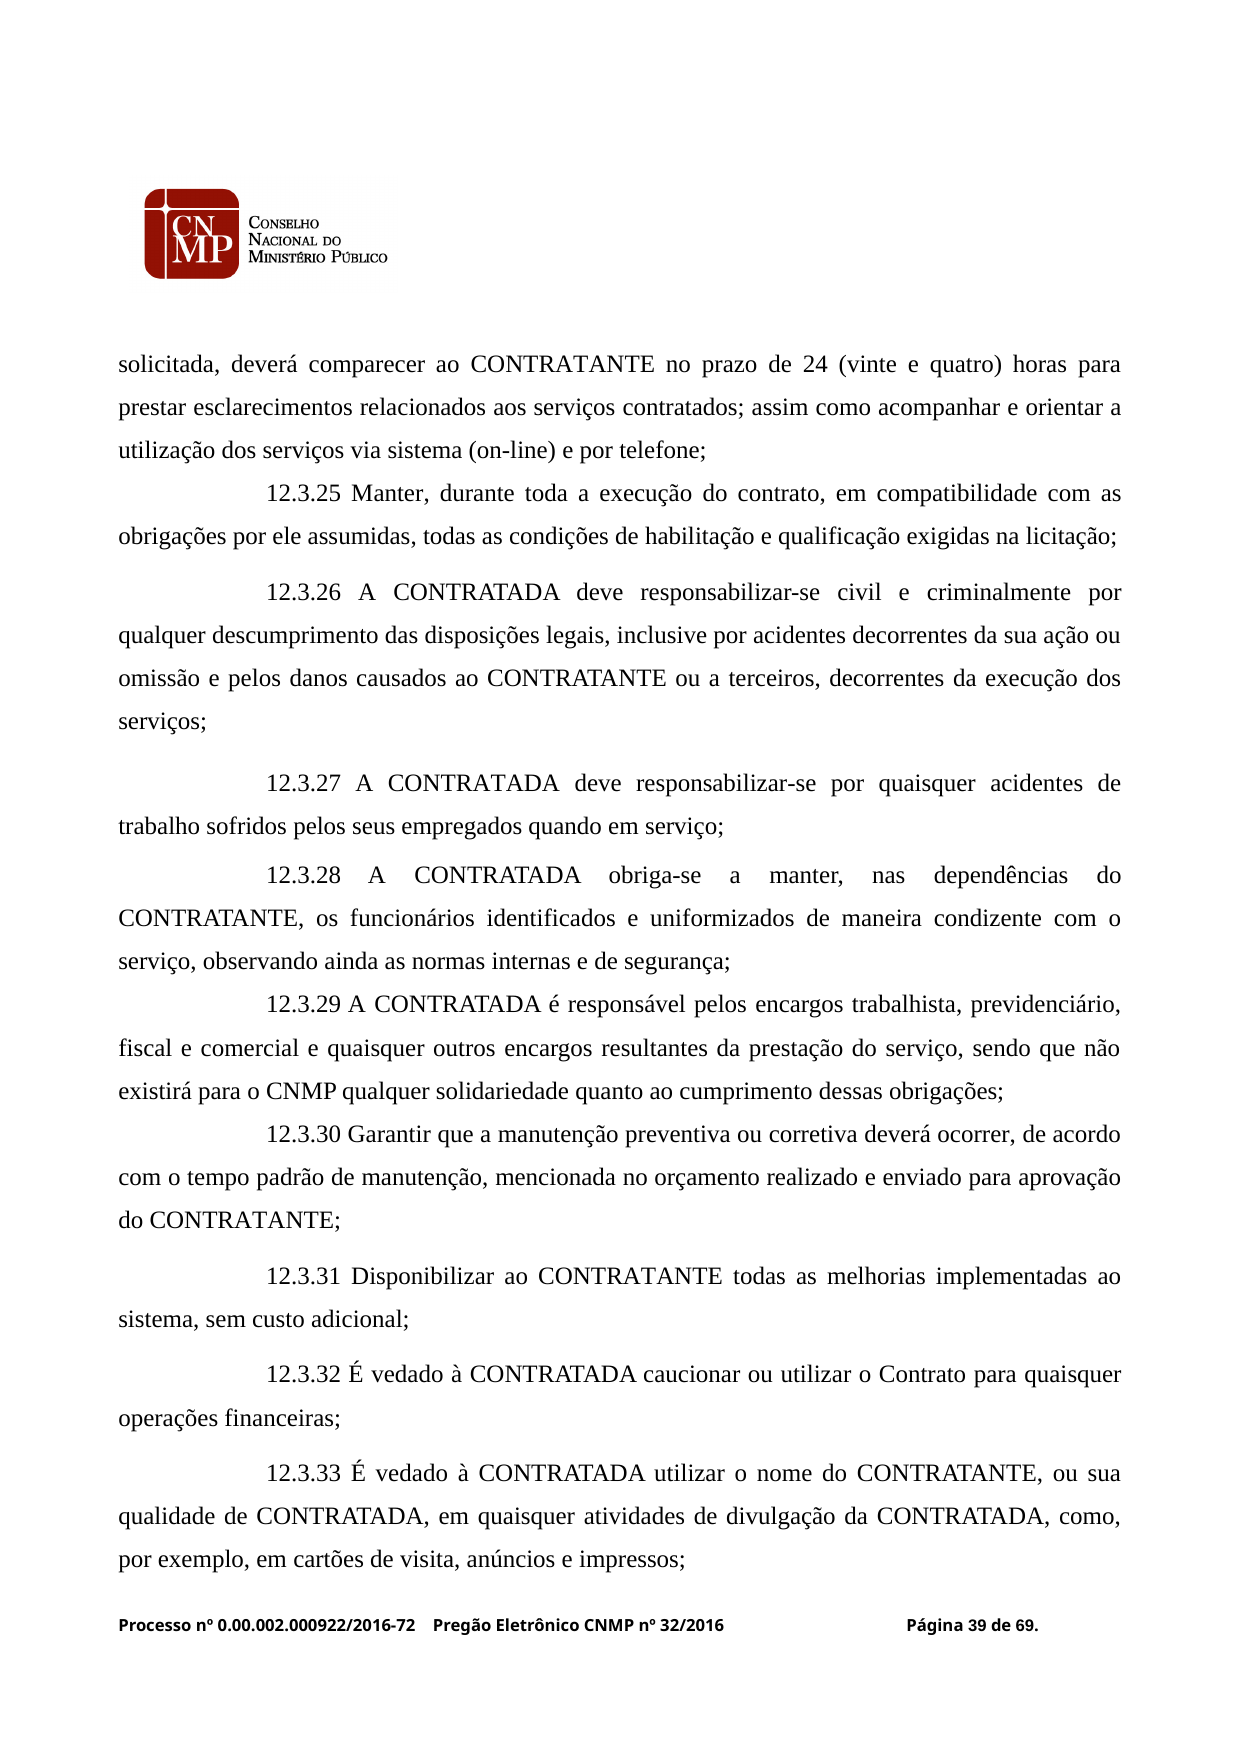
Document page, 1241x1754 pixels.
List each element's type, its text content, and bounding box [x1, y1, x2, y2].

text 12.3.29 A CONTRATADA é responsável pelos encargos trabalhista, previdenciário, fiscal e comercial e quaisquer outros encargos resultantes da prestação do serviço, sendo que não existirá para o CNMP qualquer solidariedade quanto ao cumprimento dessas obrigações; [118, 989, 1122, 1104]
text solicitada, deverá comparecer ao CONTRATANTE no prazo de 24 (vinte e quatro) horas para prestar esclarecimentos relacionados aos serviços contratados; assim como acompanhar e orientar a utilização dos serviços via sistema (on-line) e por telefone; [118, 349, 1122, 464]
text 12.3.27 A CONTRATADA deve responsabilizar-se por quaisquer acidentes de trabalho sofridos pelos seus empregados quando em serviço; [118, 768, 1122, 840]
picture [128, 175, 398, 293]
text 12.3.33 É vedado à CONTRATADA utilizar o nome do CONTRATANTE, ou sua qualidade de CONTRATADA, em quaisquer atividades de divulgação da CONTRATADA, como, por exemplo, em cartões de visita, anúncios e impressos; [118, 1458, 1122, 1573]
text 12.3.28 A CONTRATADA obriga-se a manter, nas dependências do CONTRATANTE, os funcionários identificados e uniformizados de maneira condizente com o serviço, observando ainda as normas internas e de segurança; [118, 860, 1122, 975]
text 12.3.30 Garantir que a manutenção preventiva ou corretiva deverá ocorrer, de acordo com o tempo padrão de manutenção, mencionada no orçamento realizado e enviado para aprovação do CONTRATANTE; [118, 1119, 1122, 1234]
text 12.3.31 Disponibilizar ao CONTRATANTE todas as melhorias implementadas ao sistema, sem custo adicional; [118, 1261, 1122, 1333]
text 12.3.25 Manter, durante toda a execução do contrato, em compatibilidade com as obrigações por ele assumidas, todas as condições de habilitação e qualificação exigidas na licitação; [118, 478, 1122, 550]
text 12.3.26 A CONTRATADA deve responsabilizar-se civil e criminalmente por qualquer descumprimento das disposições legais, inclusive por acidentes decorrentes da sua ação ou omissão e pelos danos causados ao CONTRATANTE ou a terceiros, decorrentes da execução dos serviços; [118, 577, 1122, 735]
text 12.3.32 É vedado à CONTRATADA caucionar ou utilizar o Contrato para quaisquer operações financeiras; [118, 1359, 1122, 1431]
